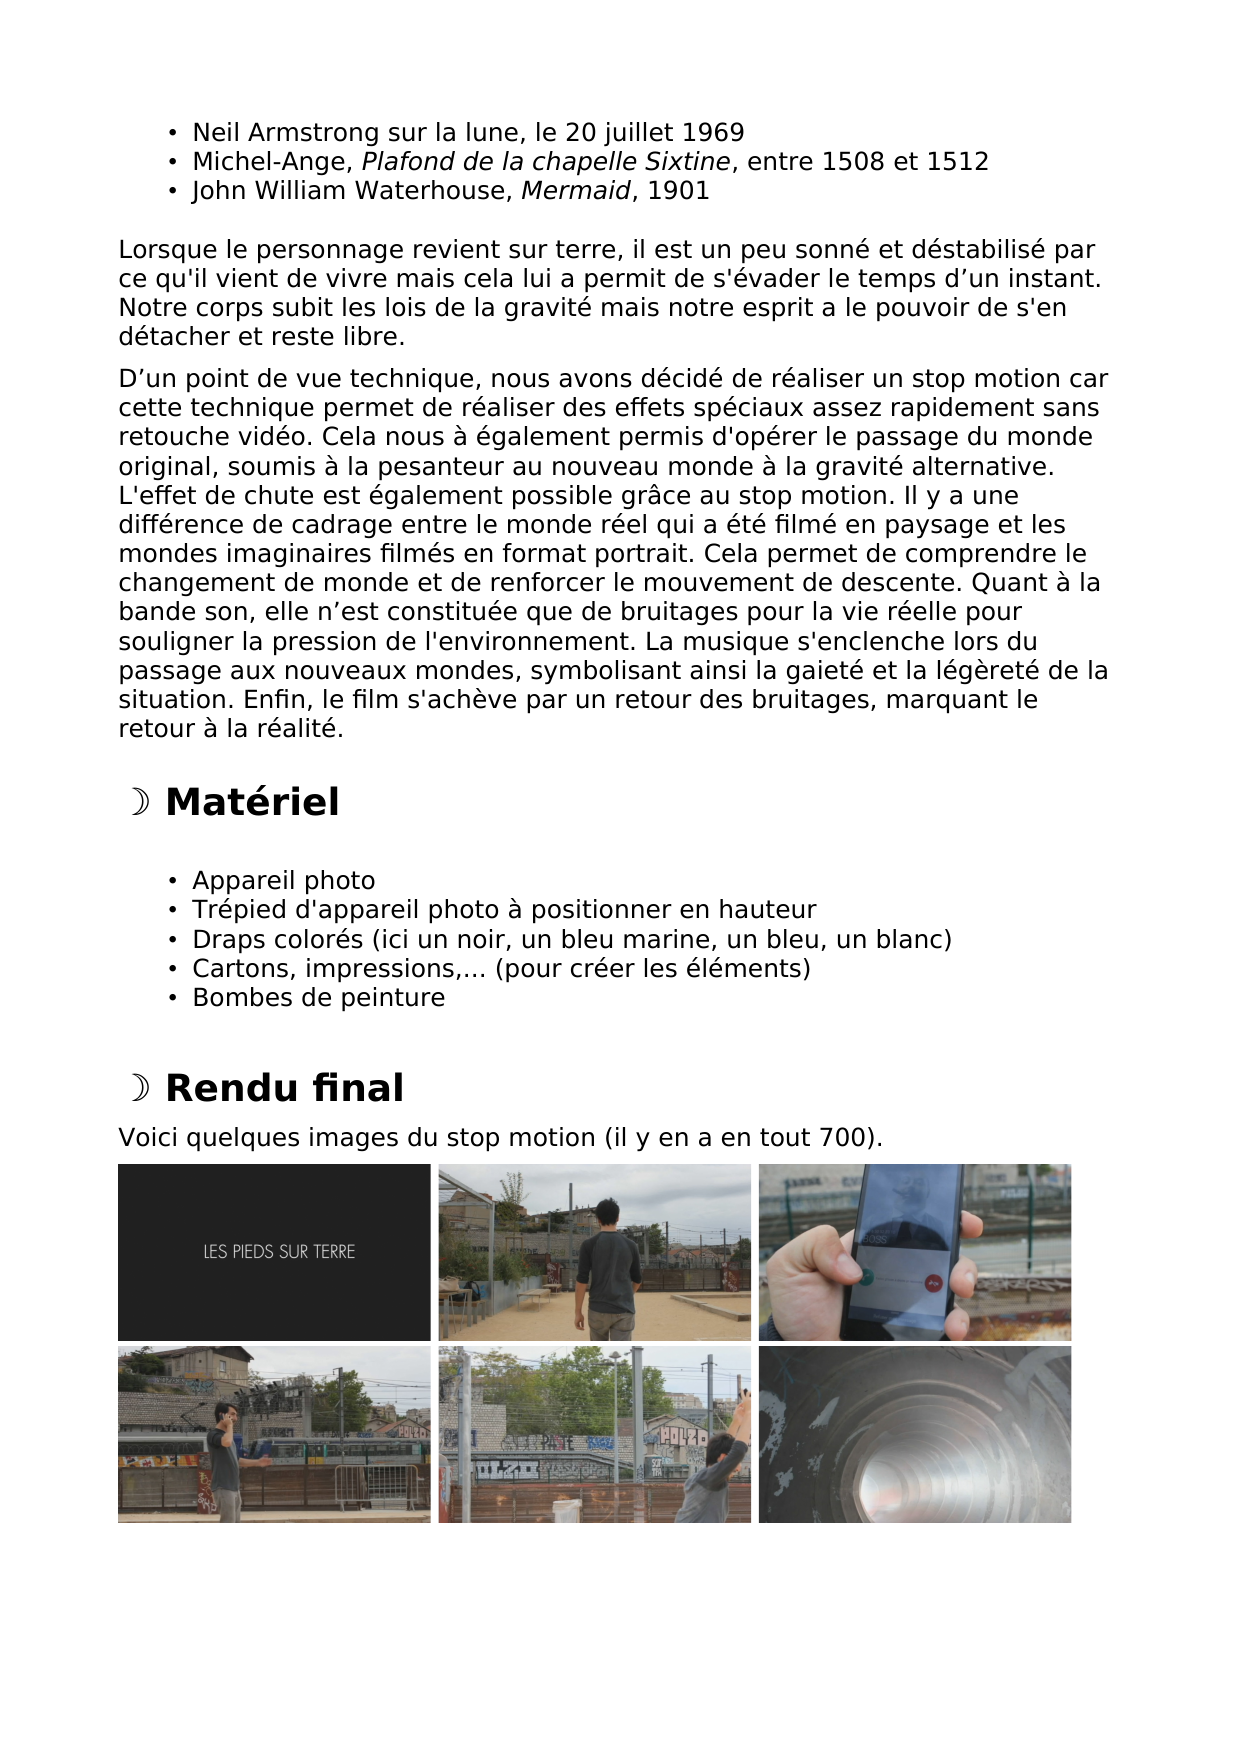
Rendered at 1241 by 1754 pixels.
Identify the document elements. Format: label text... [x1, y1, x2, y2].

list Bombes de peinture [177, 983, 1122, 1012]
subtitle ☽ Matériel [118, 781, 1122, 824]
text Lorsque le personnage revient sur terre, il est un peu sonné et déstabilisé par ce qu'il vient de vivre mais cela lui a permit de s'évader le temps d’un instant. Notre corps subit les lois de la gravité mais notre esprit a le pouvoir de s'en détacher et reste libre. [118, 235, 1122, 352]
picture [438, 1346, 752, 1523]
picture [118, 1164, 431, 1341]
list Trépied d'appareil photo à positionner en hauteur [177, 896, 1122, 925]
list Neil Armstrong sur la lune, le 20 juillet 1969 [177, 118, 1122, 147]
list Michel-Ange, Plafond de la chapelle Sixtine, entre 1508 et 1512 [177, 147, 1122, 176]
text Voici quelques images du stop motion (il y en a en tout 700). [118, 1123, 1122, 1152]
picture [758, 1346, 1072, 1523]
list Appareil photo [177, 867, 1122, 896]
list John William Waterhouse, Mermaid, 1901 [177, 176, 1122, 206]
picture [438, 1164, 752, 1341]
list Cartons, impressions,... (pour créer les éléments) [177, 954, 1122, 983]
subtitle ☽ Rendu final [118, 1067, 1122, 1111]
picture [118, 1346, 431, 1523]
text D’un point de vue technique, nous avons décidé de réaliser un stop motion car cette technique permet de réaliser des effets spéciaux assez rapidement sans retouche vidéo. Cela nous à également permis d'opérer le passage du monde original, soumis à la pesanteur au nouveau monde à la gravité alternative. L'effet de chute est également possible grâce au stop motion. Il y a une différence de cadrage entre le monde réel qui a été filmé en paysage et les mondes imaginaires filmés en format portrait. Cela permet de comprendre le changement de monde et de renforcer le mouvement de descente. Quant à la bande son, elle n’est constituée que de bruitages pour la vie réelle pour souligner la pression de l'environnement. La musique s'enclenche lors du passage aux nouveaux mondes, symbolisant ainsi la gaieté et la légèreté de la situation. Enfin, le film s'achève par un retour des bruitages, marquant le retour à la réalité. [118, 364, 1122, 743]
list Draps colorés (ici un noir, un bleu marine, un bleu, un blanc) [177, 925, 1122, 954]
picture [758, 1164, 1072, 1341]
